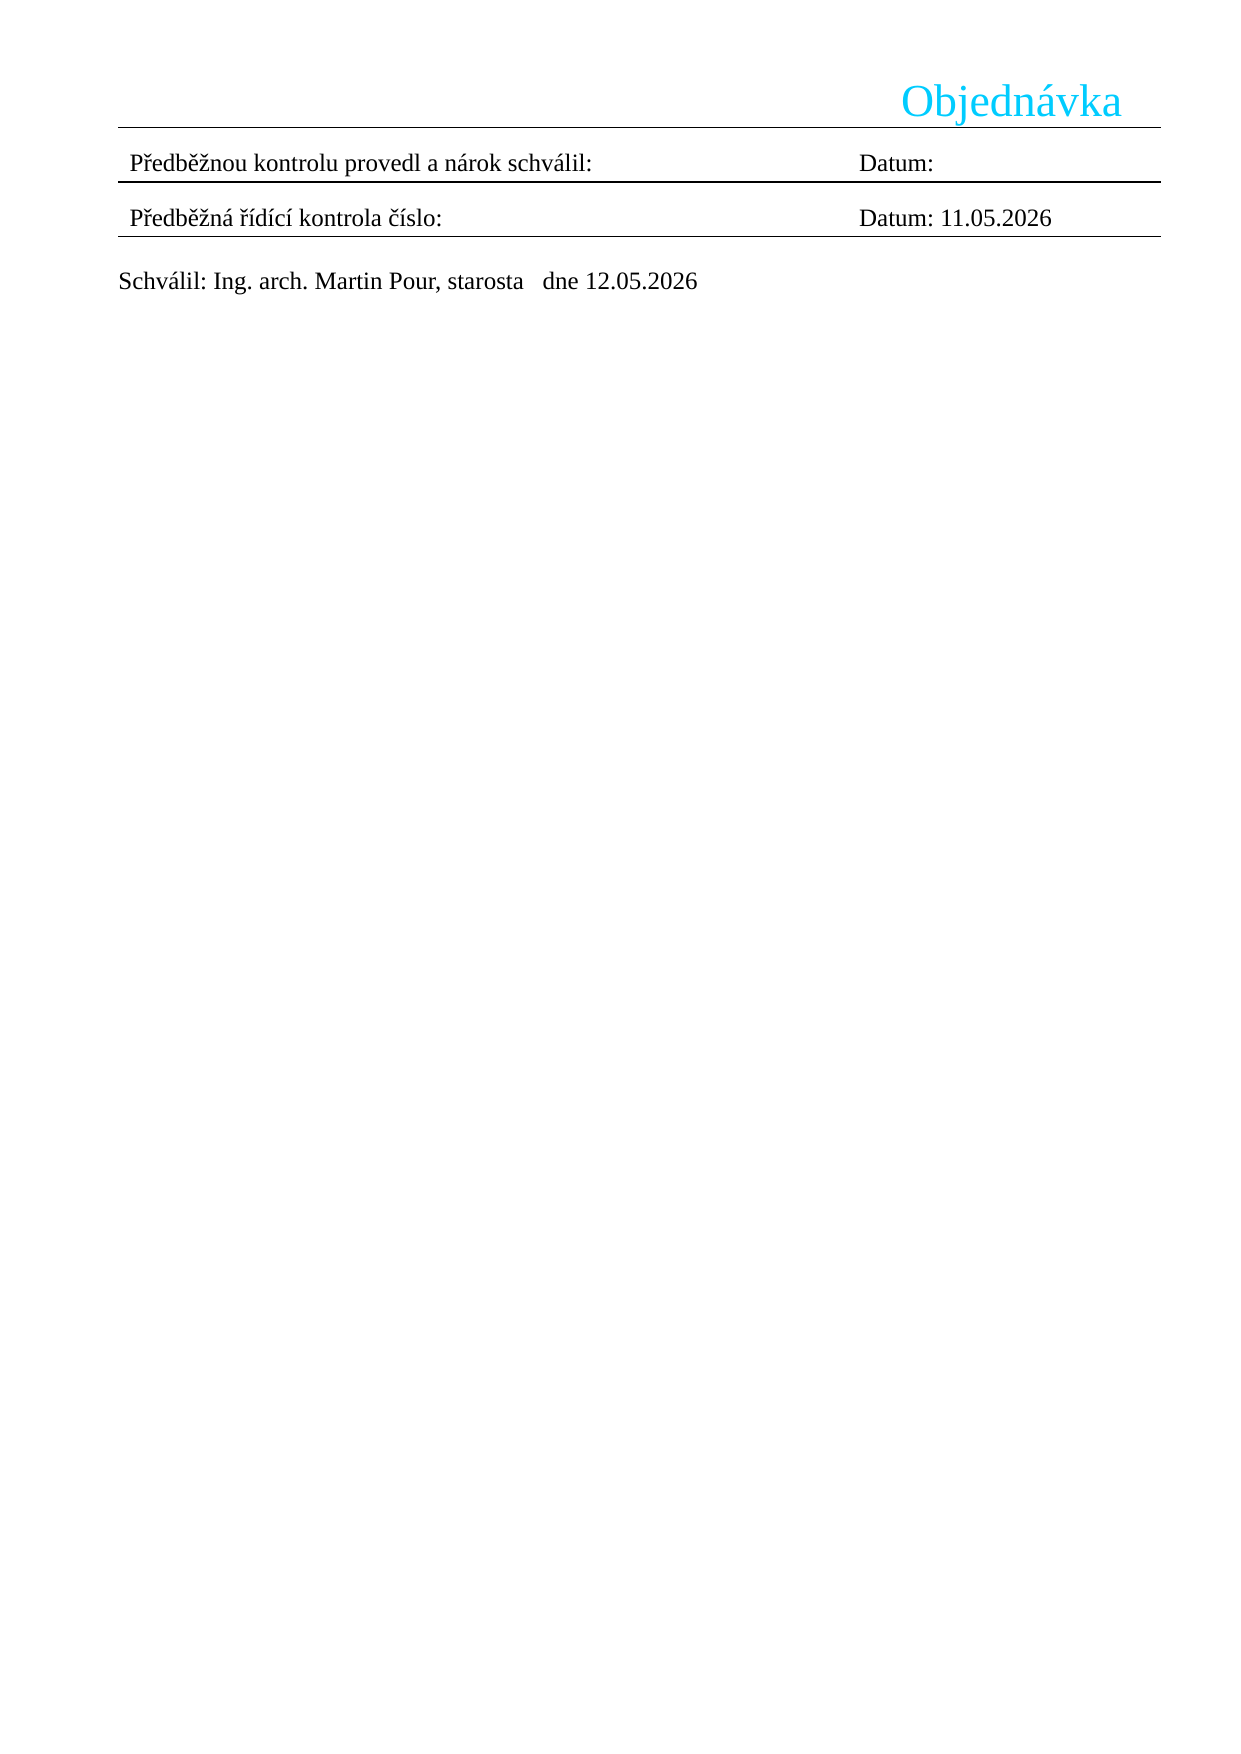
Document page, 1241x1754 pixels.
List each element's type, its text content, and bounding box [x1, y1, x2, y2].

table_cell Datum: [848, 128, 1161, 181]
table_cell Předběžná řídící kontrola číslo: [118, 183, 848, 236]
table_cell Datum: 11.05.2026 [848, 183, 1161, 236]
text Schválil: Ing. arch. Martin Pour, starosta dne 12.05.2026 [118, 266, 1122, 295]
table_cell Předběžnou kontrolu provedl a nárok schválil: [118, 128, 848, 181]
